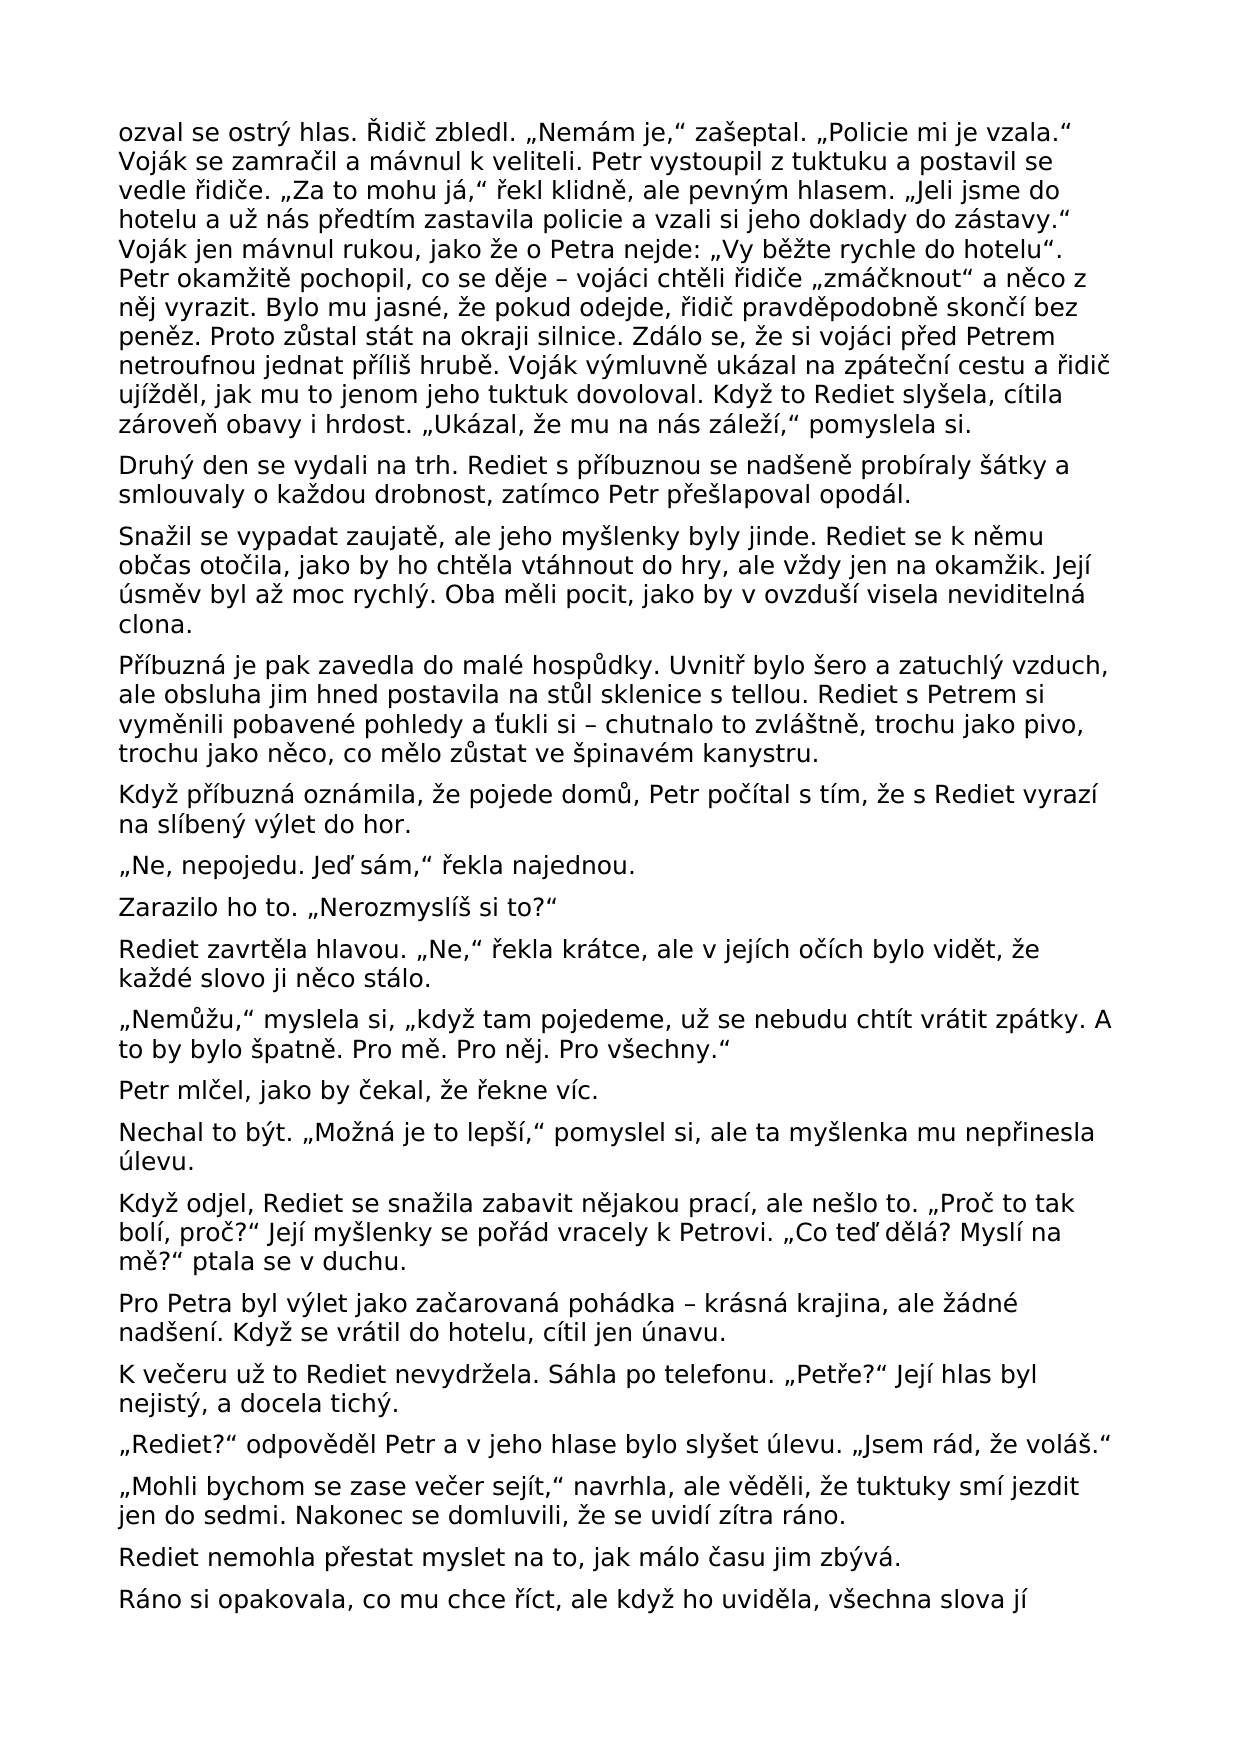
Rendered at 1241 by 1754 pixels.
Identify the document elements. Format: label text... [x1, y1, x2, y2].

text Ráno si opakovala, co mu chce říct, ale když ho uviděla, všechna slova jí [118, 1585, 1122, 1614]
text Nechal to být. „Možná je to lepší,“ pomyslel si, ale ta myšlenka mu nepřinesla úlevu. [118, 1118, 1122, 1176]
text „Ne, nepojedu. Jeď sám,“ řekla najednou. [118, 851, 1122, 881]
text Rediet nemohla přestat myslet na to, jak málo času jim zbývá. [118, 1543, 1122, 1572]
text Když příbuzná oznámila, že pojede domů, Petr počítal s tím, že s Rediet vyrazí na slíbený výlet do hor. [118, 781, 1122, 839]
text Když odjel, Rediet se snažila zabavit nějakou prací, ale nešlo to. „Proč to tak bolí, proč?“ Její myšlenky se pořád vracely k Petrovi. „Co teď dělá? Myslí na mě?“ ptala se v duchu. [118, 1189, 1122, 1276]
text Příbuzná je pak zavedla do malé hospůdky. Uvnitř bylo šero a zatuchlý vzduch, ale obsluha jim hned postavila na stůl sklenice s tellou. Rediet s Petrem si vyměnili pobavené pohledy a ťukli si – chutnalo to zvláštně, trochu jako pivo, trochu jako něco, co mělo zůstat ve špinavém kanystru. [118, 651, 1122, 768]
text Snažil se vypadat zaujatě, ale jeho myšlenky byly jinde. Rediet se k němu občas otočila, jako by ho chtěla vtáhnout do hry, ale vždy jen na okamžik. Její úsměv byl až moc rychlý. Oba měli pocit, jako by v ovzduší visela neviditelná clona. [118, 522, 1122, 639]
text „Nemůžu,“ myslela si, „když tam pojedeme, už se nebudu chtít vrátit zpátky. A to by bylo špatně. Pro mě. Pro něj. Pro všechny.“ [118, 1006, 1122, 1064]
text K večeru už to Rediet nevydržela. Sáhla po telefonu. „Petře?“ Její hlas byl nejistý, a docela tichý. [118, 1360, 1122, 1418]
text Pro Petra byl výlet jako začarovaná pohádka – krásná krajina, ale žádné nadšení. Když se vrátil do hotelu, cítil jen únavu. [118, 1289, 1122, 1347]
text Druhý den se vydali na trh. Rediet s příbuznou se nadšeně probíraly šátky a smlouvaly o každou drobnost, zatímco Petr přešlapoval opodál. [118, 451, 1122, 510]
text „Mohli bychom se zase večer sejít,“ navrhla, ale věděli, že tuktuky smí jezdit jen do sedmi. Nakonec se domluvili, že se uvidí zítra ráno. [118, 1472, 1122, 1531]
text Rediet zavrtěla hlavou. „Ne,“ řekla krátce, ale v jejích očích bylo vidět, že každé slovo ji něco stálo. [118, 935, 1122, 993]
text ozval se ostrý hlas. Řidič zbledl. „Nemám je,“ zašeptal. „Policie mi je vzala.“ Voják se zamračil a mávnul k veliteli. Petr vystoupil z tuktuku a postavil se vedle řidiče. „Za to mohu já,“ řekl klidně, ale pevným hlasem. „Jeli jsme do hotelu a už nás předtím zastavila policie a vzali si jeho doklady do zástavy.“ Voják jen mávnul rukou, jako že o Petra nejde: „Vy běžte rychle do hotelu“. Petr okamžitě pochopil, co se děje – vojáci chtěli řidiče „zmáčknout“ a něco z něj vyrazit. Bylo mu jasné, že pokud odejde, řidič pravděpodobně skončí bez peněz. Proto zůstal stát na okraji silnice. Zdálo se, že si vojáci před Petrem netroufnou jednat příliš hrubě. Voják výmluvně ukázal na zpáteční cestu a řidič ujížděl, jak mu to jenom jeho tuktuk dovoloval. Když to Rediet slyšela, cítila zároveň obavy i hrdost. „Ukázal, že mu na nás záleží,“ pomyslela si. [118, 118, 1122, 439]
text Petr mlčel, jako by čekal, že řekne víc. [118, 1076, 1122, 1106]
text Zarazilo ho to. „Nerozmyslíš si to?“ [118, 893, 1122, 922]
text „Rediet?“ odpověděl Petr a v jeho hlase bylo slyšet úlevu. „Jsem rád, že voláš.“ [118, 1431, 1122, 1460]
